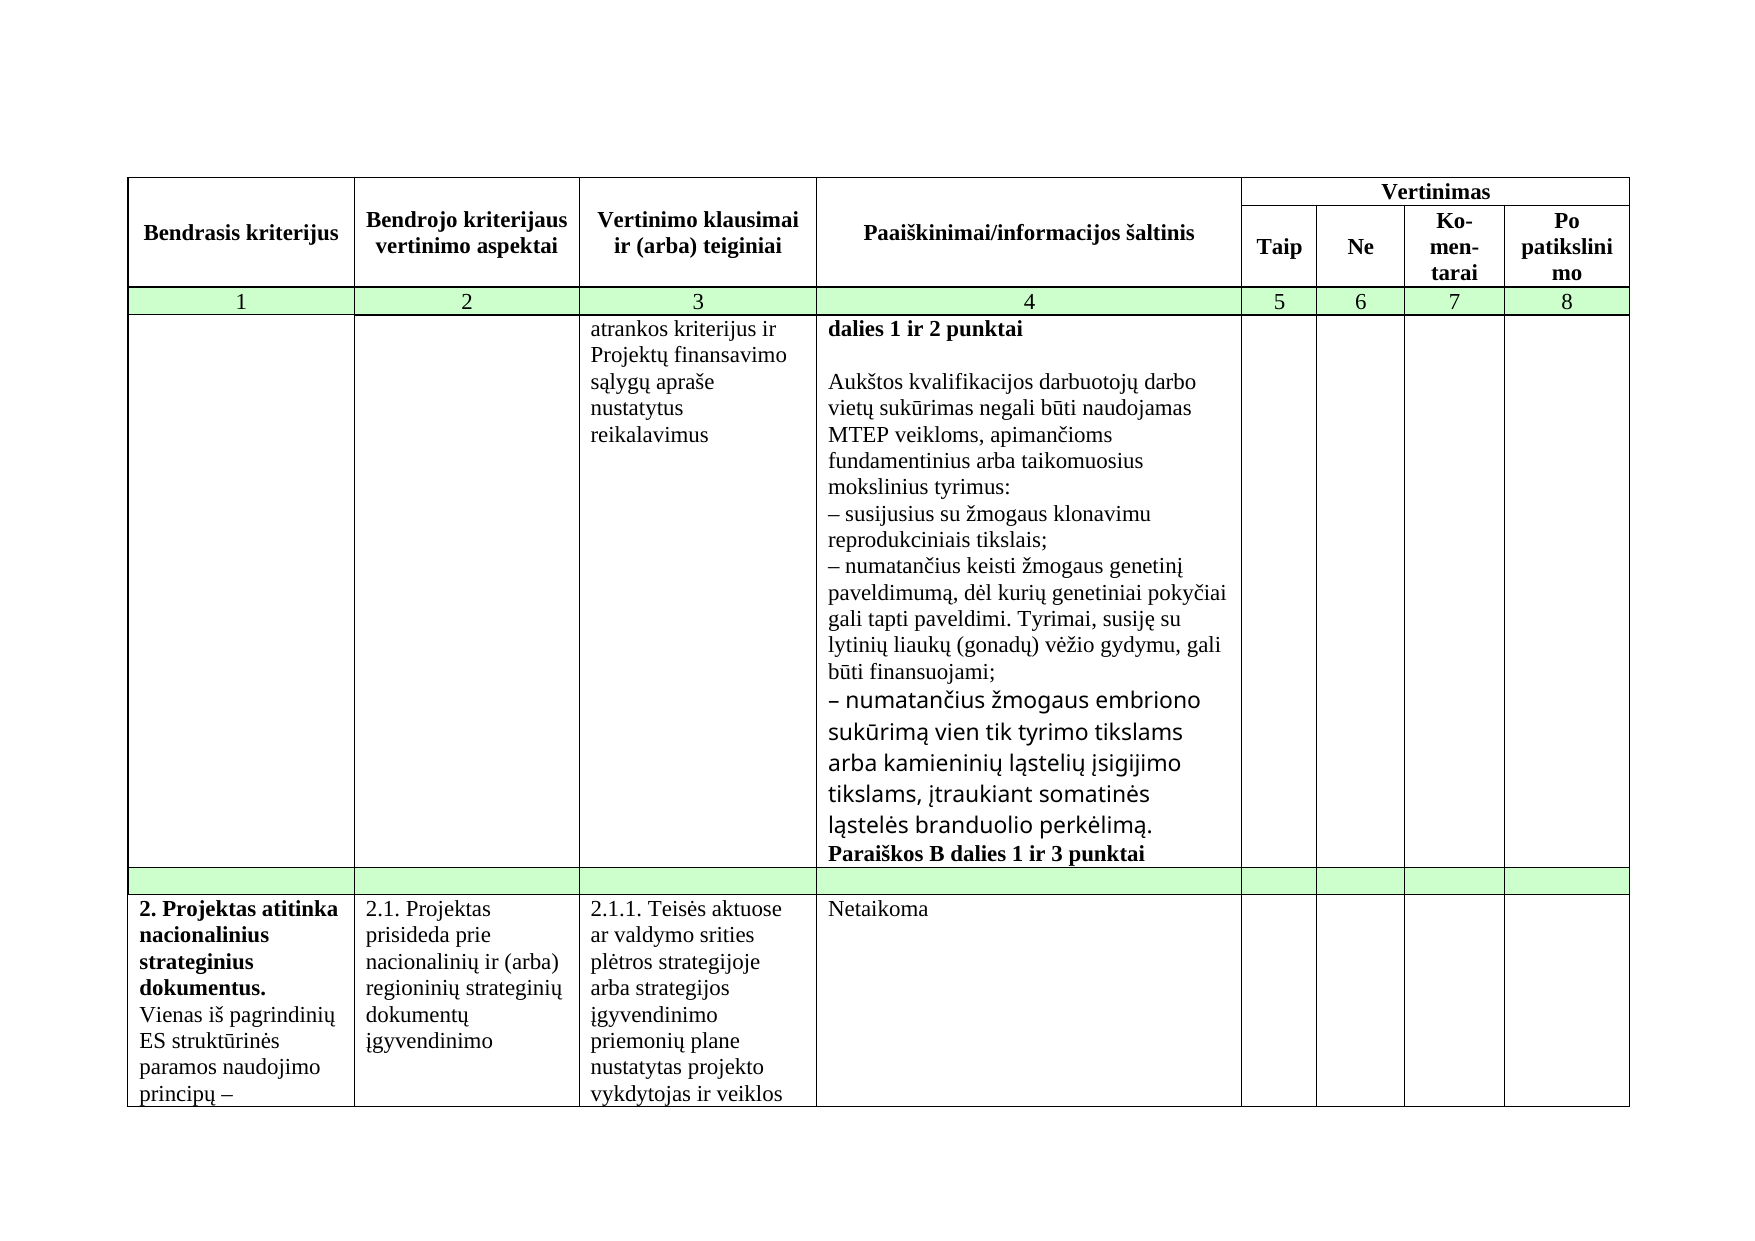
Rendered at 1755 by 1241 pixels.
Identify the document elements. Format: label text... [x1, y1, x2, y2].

table_cell 2.1. Projektas prisideda prie nacionalinių ir (arba) regioninių strateginių dokumentų įgyvendinimo [355, 895, 579, 1106]
table_cell [1505, 895, 1629, 1106]
table_header Bendrasis kriterijus [129, 178, 354, 286]
table_header Bendrojo kriterijaus vertinimo aspektai [355, 178, 579, 286]
table_cell 8 [1505, 288, 1629, 314]
table_cell [1242, 316, 1316, 867]
table_cell [1317, 868, 1404, 894]
table_cell [580, 868, 816, 894]
table_cell dalies 1 ir 2 punktai Aukštos kvalifikacijos darbuotojų darbo vietų sukūrimas negali būti naudojamas MTEP veikloms, apimančioms fundamentinius arba taikomuosius mokslinius tyrimus: – susijusius su žmogaus klonavimu reprodukciniais tikslais; – numatančius keisti žmogaus genetinį paveldimumą, dėl kurių genetiniai pokyčiai gali tapti paveldimi. Tyrimai, susiję su lytinių liaukų (gonadų) vėžio gydymu, gali būti finansuojami; – numatančius žmogaus embriono sukūrimą vien tik tyrimo tikslams arba kamieninių ląstelių įsigijimo tikslams, įtraukiant somatinės ląstelės branduolio perkėlimą. Paraiškos B dalies 1 ir 3 punktai [817, 316, 1241, 867]
table_header Paaiškinimai/informacijos šaltinis [817, 178, 1241, 286]
table_header Vertinimas [1242, 178, 1629, 204]
table_cell 7 [1405, 288, 1504, 314]
table_cell [355, 868, 579, 894]
table_cell 4 [817, 288, 1241, 314]
table_cell 5 [1242, 288, 1316, 314]
table_cell [1505, 316, 1629, 867]
table_header Vertinimo klausimai ir (arba) teiginiai [580, 178, 816, 286]
table_cell 1 [129, 288, 354, 314]
table_cell 3 [580, 288, 816, 314]
table_cell [1405, 868, 1504, 894]
table_cell Po patikslinimo [1505, 206, 1629, 286]
table_cell [1505, 868, 1629, 894]
table_cell [1405, 895, 1504, 1106]
table_cell 2 [355, 288, 579, 314]
table_cell Ne [1317, 206, 1404, 286]
table_cell 2.1.1. Teisės aktuose ar valdymo srities plėtros strategijoje arba strategijos įgyvendinimo priemonių plane nustatytas projekto vykdytojas ir veiklos [580, 895, 816, 1106]
table_cell atrankos kriterijus ir Projektų finansavimo sąlygų apraše nustatytus reikalavimus [580, 316, 816, 867]
table_cell [1317, 316, 1404, 867]
table_cell 6 [1317, 288, 1404, 314]
table_cell Netaikoma [817, 895, 1241, 1106]
table_cell [1242, 868, 1316, 894]
table_cell [355, 316, 579, 867]
table_cell [129, 868, 354, 894]
table_cell Taip [1242, 206, 1316, 286]
table_cell [817, 868, 1241, 894]
table_cell [129, 315, 354, 867]
table_cell [1242, 895, 1316, 1106]
table_cell 2. Projektas atitinka nacionalinius strateginius dokumentus. Vienas iš pagrindinių ES struktūrinės paramos naudojimo principų – [128, 895, 354, 1106]
table_cell Ko-men-tarai [1405, 206, 1504, 286]
table_cell [1317, 895, 1404, 1106]
table_cell [1405, 316, 1504, 867]
